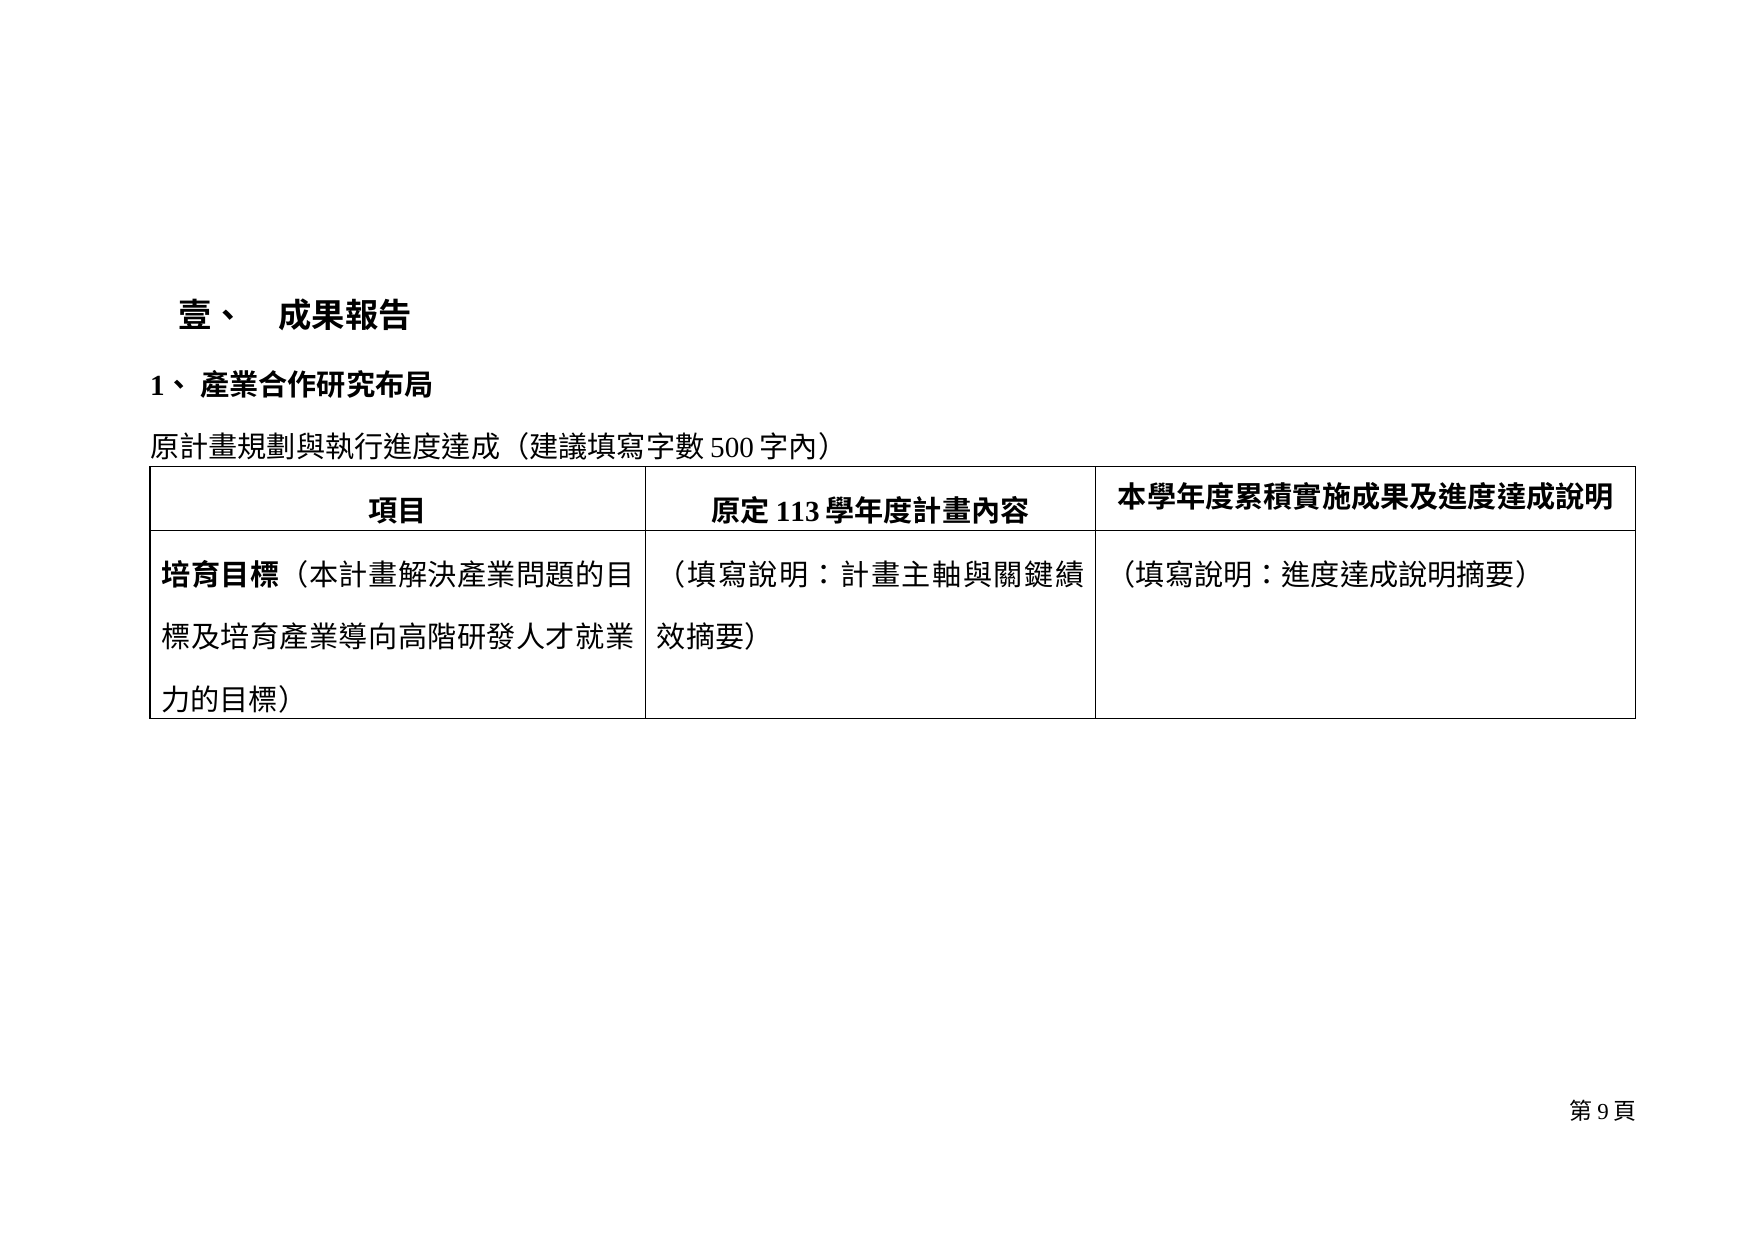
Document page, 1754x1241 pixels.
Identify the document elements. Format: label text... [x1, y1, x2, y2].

table_header 本學年度累積實施成果及進度達成說明 [1096, 467, 1635, 529]
list 產業合作研究布局 [150, 341, 1636, 403]
table_header 項目 [151, 467, 645, 529]
text 原計畫規劃與執行進度達成（建議填寫字數500字內） [150, 403, 1636, 466]
subtitle 成果報告 [178, 271, 1636, 334]
table_header 原定113學年度計畫內容 [646, 467, 1095, 529]
table_cell （填寫說明：計畫主軸與關鍵績效摘要） [646, 531, 1095, 718]
table_cell 培育目標（本計畫解決產業問題的目標及培育產業導向高階研發人才就業力的目標） [151, 531, 645, 718]
table_cell （填寫說明：進度達成說明摘要） [1096, 531, 1635, 718]
